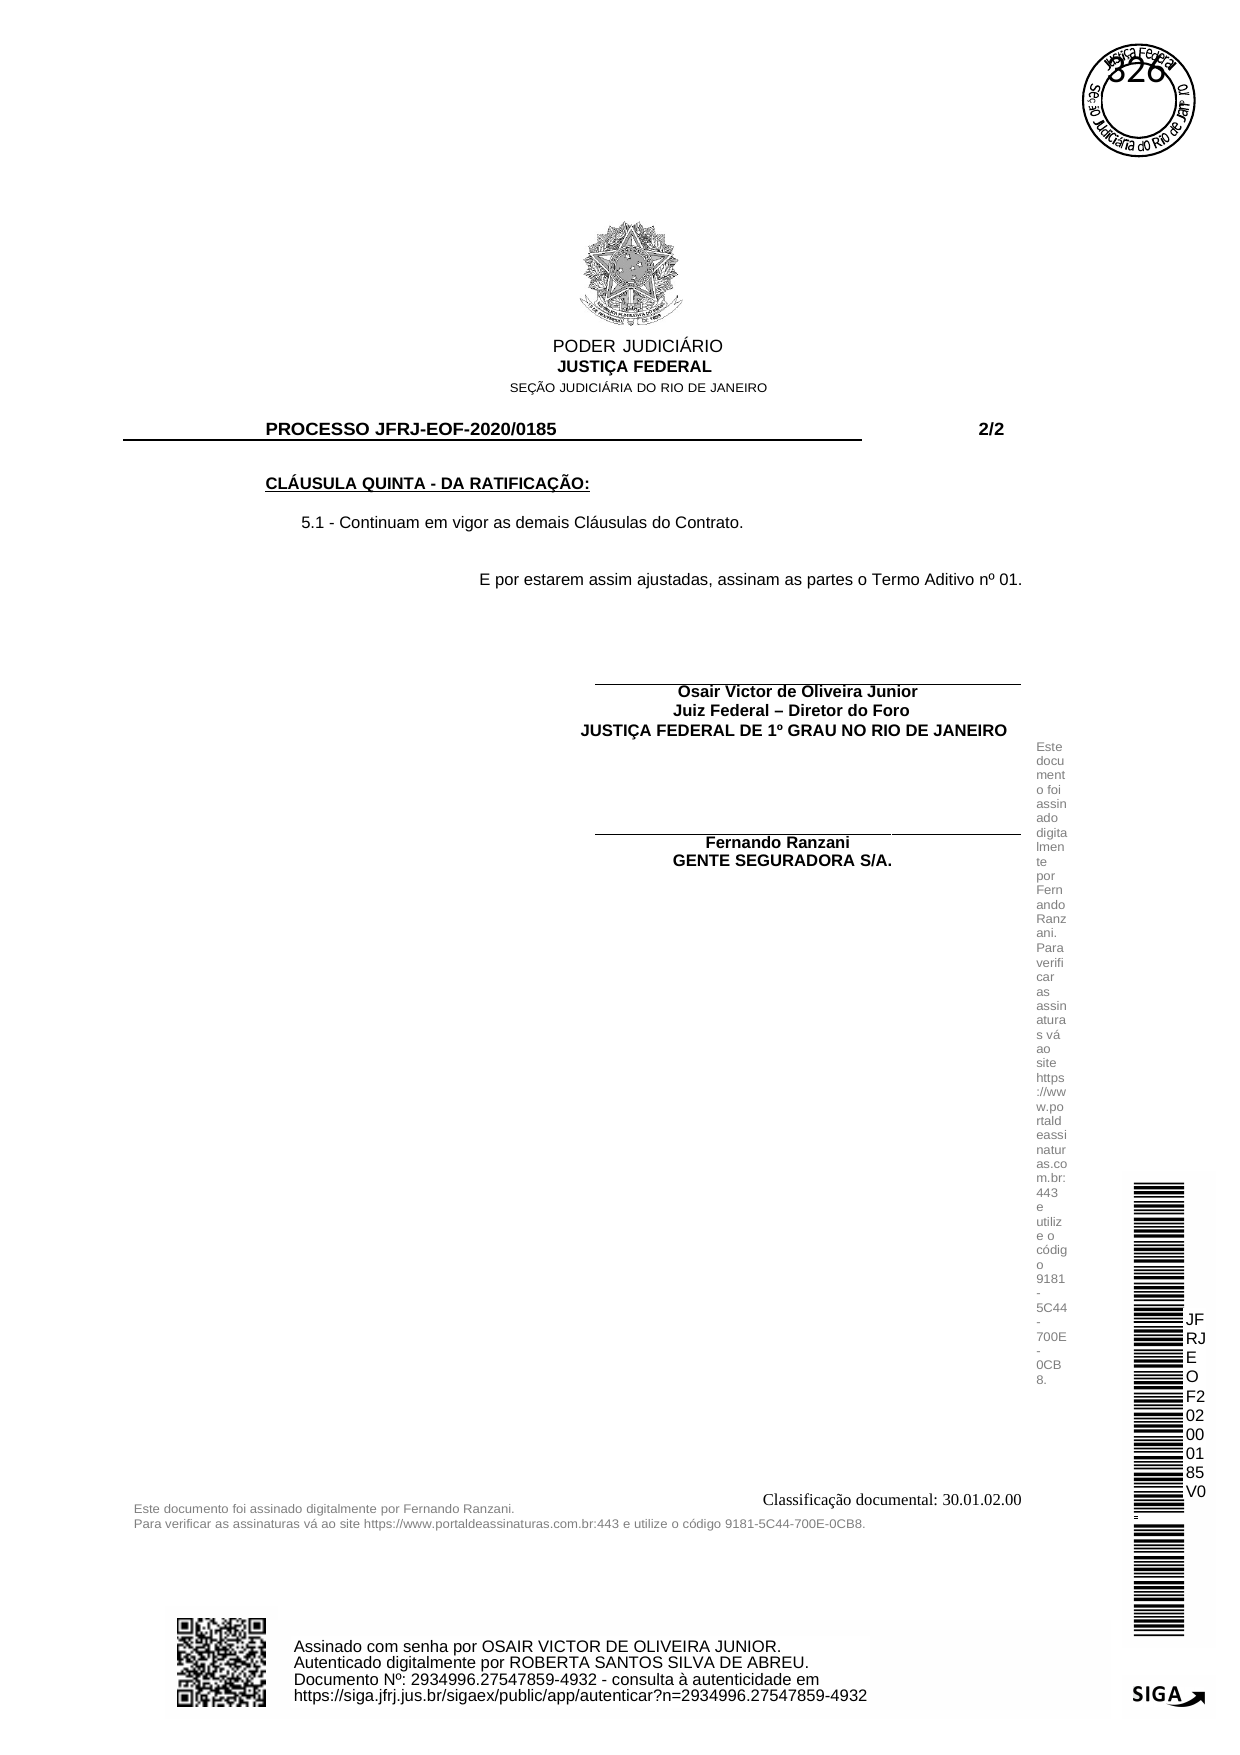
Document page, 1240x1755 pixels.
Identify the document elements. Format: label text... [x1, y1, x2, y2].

text Este documento foi assinado digitalmente por Fernando Ranzani. [134, 1502, 524, 1516]
text 5.1 - Continuam em vigor as demais Cláusulas do Contrato. [301, 512, 1208, 532]
text SEÇÃO JUDICIÁRIA DO RIO DE JANEIRO [269, 381, 1008, 395]
subtitle JUSTIÇA FEDERAL DE 1º GRAU NO RIO DE JANEIRO [580, 720, 1208, 739]
text Para verificar as assinaturas vá ao site https://www.portaldeassinaturas.com.br:443 e utilize o código 9181-5C44-700E-0CB8. [1036, 941, 1068, 1387]
subtitle GENTE SEGURADORA S/A. [507, 737, 1068, 1482]
text JFRJEOF202000185V02 [1186, 1310, 1206, 1499]
text ç [1088, 98, 1099, 106]
text Classificação documental: 30.01.02.00 [763, 1489, 1122, 1508]
text [1183, 1308, 1206, 1499]
text Este documento foi assinado digitalmente por Fernando Ranzani. [1036, 739, 1068, 941]
text Fernando Ranzani [507, 831, 1034, 851]
text Juiz Federal – Diretor do Foro [673, 701, 1208, 720]
text Para verificar as assinaturas vá ao site https://www.portaldeassinaturas.com.br:443 e utilize o código 9181-5C44-700E-0CB8. [134, 1517, 1122, 1531]
subtitle JUSTIÇA FEDERAL [261, 357, 1008, 376]
text PODER JUDICIÁRIO [268, 336, 1008, 356]
text E por estarem assim ajustadas, assinam as partes o Termo Aditivo nº 01. [479, 570, 1208, 589]
subtitle PROCESSO JFRJ-EOF-2020/0185 2/2 [265, 419, 1208, 439]
text e [1179, 97, 1193, 105]
subtitle Osair Victor de Oliveira Junior [678, 681, 1208, 701]
subtitle CLÁUSULA QUINTA - DA RATIFICAÇÃO: [265, 474, 1208, 493]
